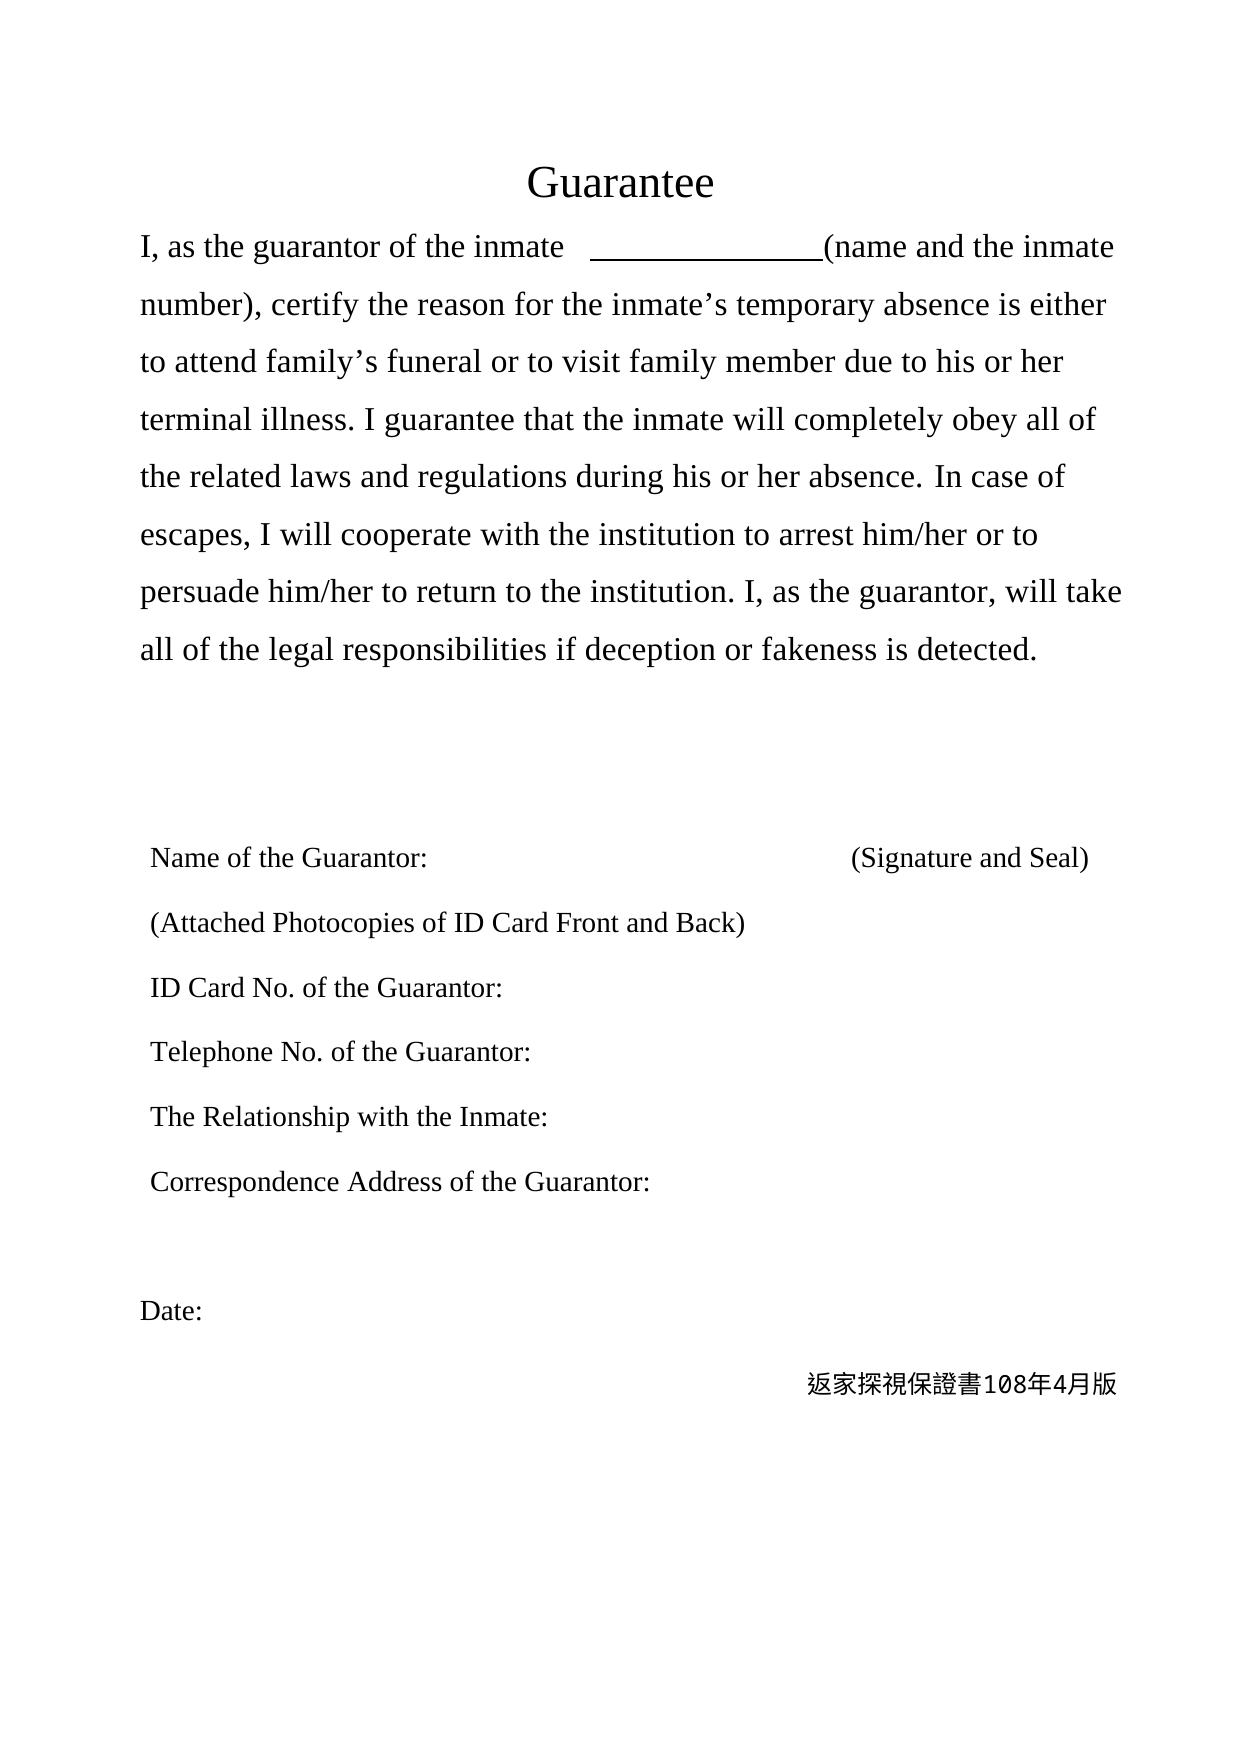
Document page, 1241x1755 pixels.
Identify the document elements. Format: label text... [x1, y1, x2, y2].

text Telephone No. of the Guarantor: [150, 1034, 893, 1068]
text 返家探視保證書108年4月版 [139, 1367, 1117, 1401]
text Name of the Guarantor: (Signature and Seal) (Attached Photocopies of ID Card Front and Back) [150, 840, 1090, 939]
text Correspondence Address of the Guarantor: [150, 1164, 893, 1197]
text Date: [139, 1293, 1128, 1327]
text The Relationship with the Inmate: [150, 1099, 893, 1133]
text Guarantee [524, 154, 717, 207]
text ID Card No. of the Guarantor: [150, 970, 893, 1003]
text I, as the guarantor of the inmate (name and the inmate number), certify the reason for the inmate’s temporary absence is either to attend family’s funeral or to visit family member due to his or her terminal illness. I guarantee that the inmate will completely obey all of the related laws and regulations during his or her absence. In case of escapes, I will cooperate with the institution to arrest him/her or to persuade him/her to return to the institution. I, as the guarantor, will take all of the legal responsibilities if deception or fakeness is detected. [140, 226, 1128, 667]
